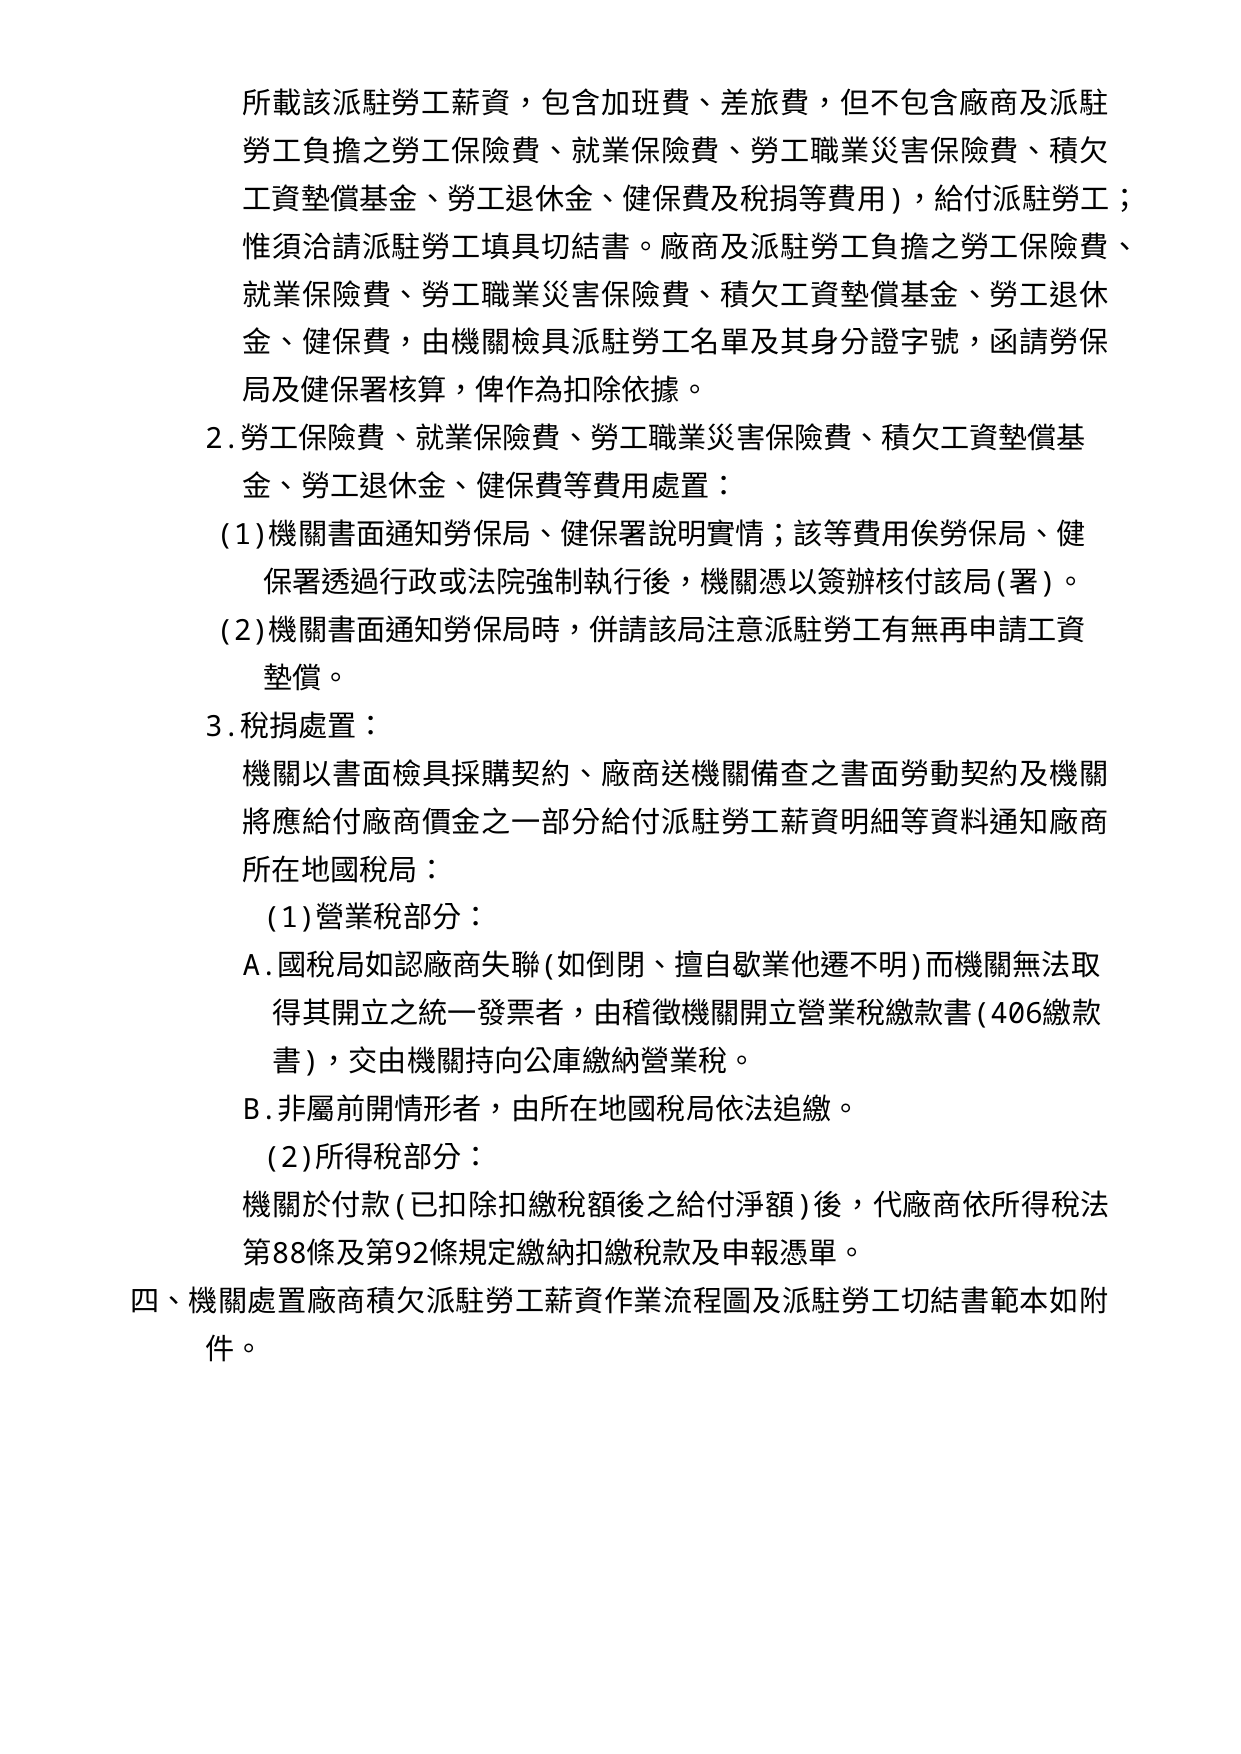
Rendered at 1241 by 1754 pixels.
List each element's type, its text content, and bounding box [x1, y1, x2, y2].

text A.國稅局如認廠商失聯(如倒閉、擅自歇業他遷不明)而機關無法取得其開立之統一發票者，由稽徵機關開立營業稅繳款書(406繳款書)，交由機關持向公庫繳納營業稅。 [242, 937, 1110, 1081]
list 營業稅部分： [263, 889, 1110, 937]
list 勞工保險費、就業保險費、勞工職業災害保險費、積欠工資墊償基金、勞工退休金、健保費等費用處置： [205, 410, 1110, 506]
list 機關書面通知勞保局時，併請該局注意派駐勞工有無再申請工資墊償。 [216, 602, 1110, 698]
list 機關書面通知勞保局、健保署說明實情；該等費用俟勞保局、健保署透過行政或法院強制執行後，機關憑以簽辦核付該局(署)。 [216, 506, 1110, 602]
list 機關處置廠商積欠派駐勞工薪資作業流程圖及派駐勞工切結書範本如附件。 [130, 1273, 1110, 1369]
text 機關於付款(已扣除扣繳稅額後之給付淨額)後，代廠商依所得稅法第88條及第92條規定繳納扣繳稅款及申報憑單。 [242, 1177, 1110, 1273]
text 機關依契約第5條第14款，將應給付廠商價金之一部分(即採購契約所載該派駐勞工薪資，包含加班費、差旅費，但不包含廠商及派駐勞工負擔之勞工保險費、就業保險費、勞工職業災害保險費、積欠工資墊償基金、勞工退休金、健保費及稅捐等費用)，給付派駐勞工；惟須洽請派駐勞工填具切結書。廠商及派駐勞工負擔之勞工保險費、就業保險費、勞工職業災害保險費、積欠工資墊償基金、勞工退休金、健保費，由機關檢具派駐勞工名單及其身分證字號，函請勞保局及健保署核算，俾作為扣除依據。 [242, 75, 1110, 410]
list 稅捐處置： [205, 698, 1110, 746]
text B.非屬前開情形者，由所在地國稅局依法追繳。 [242, 1081, 1110, 1129]
text 機關以書面檢具採購契約、廠商送機關備查之書面勞動契約及機關將應給付廠商價金之一部分給付派駐勞工薪資明細等資料通知廠商所在地國稅局： [242, 746, 1110, 889]
list 所得稅部分： [263, 1129, 1110, 1177]
